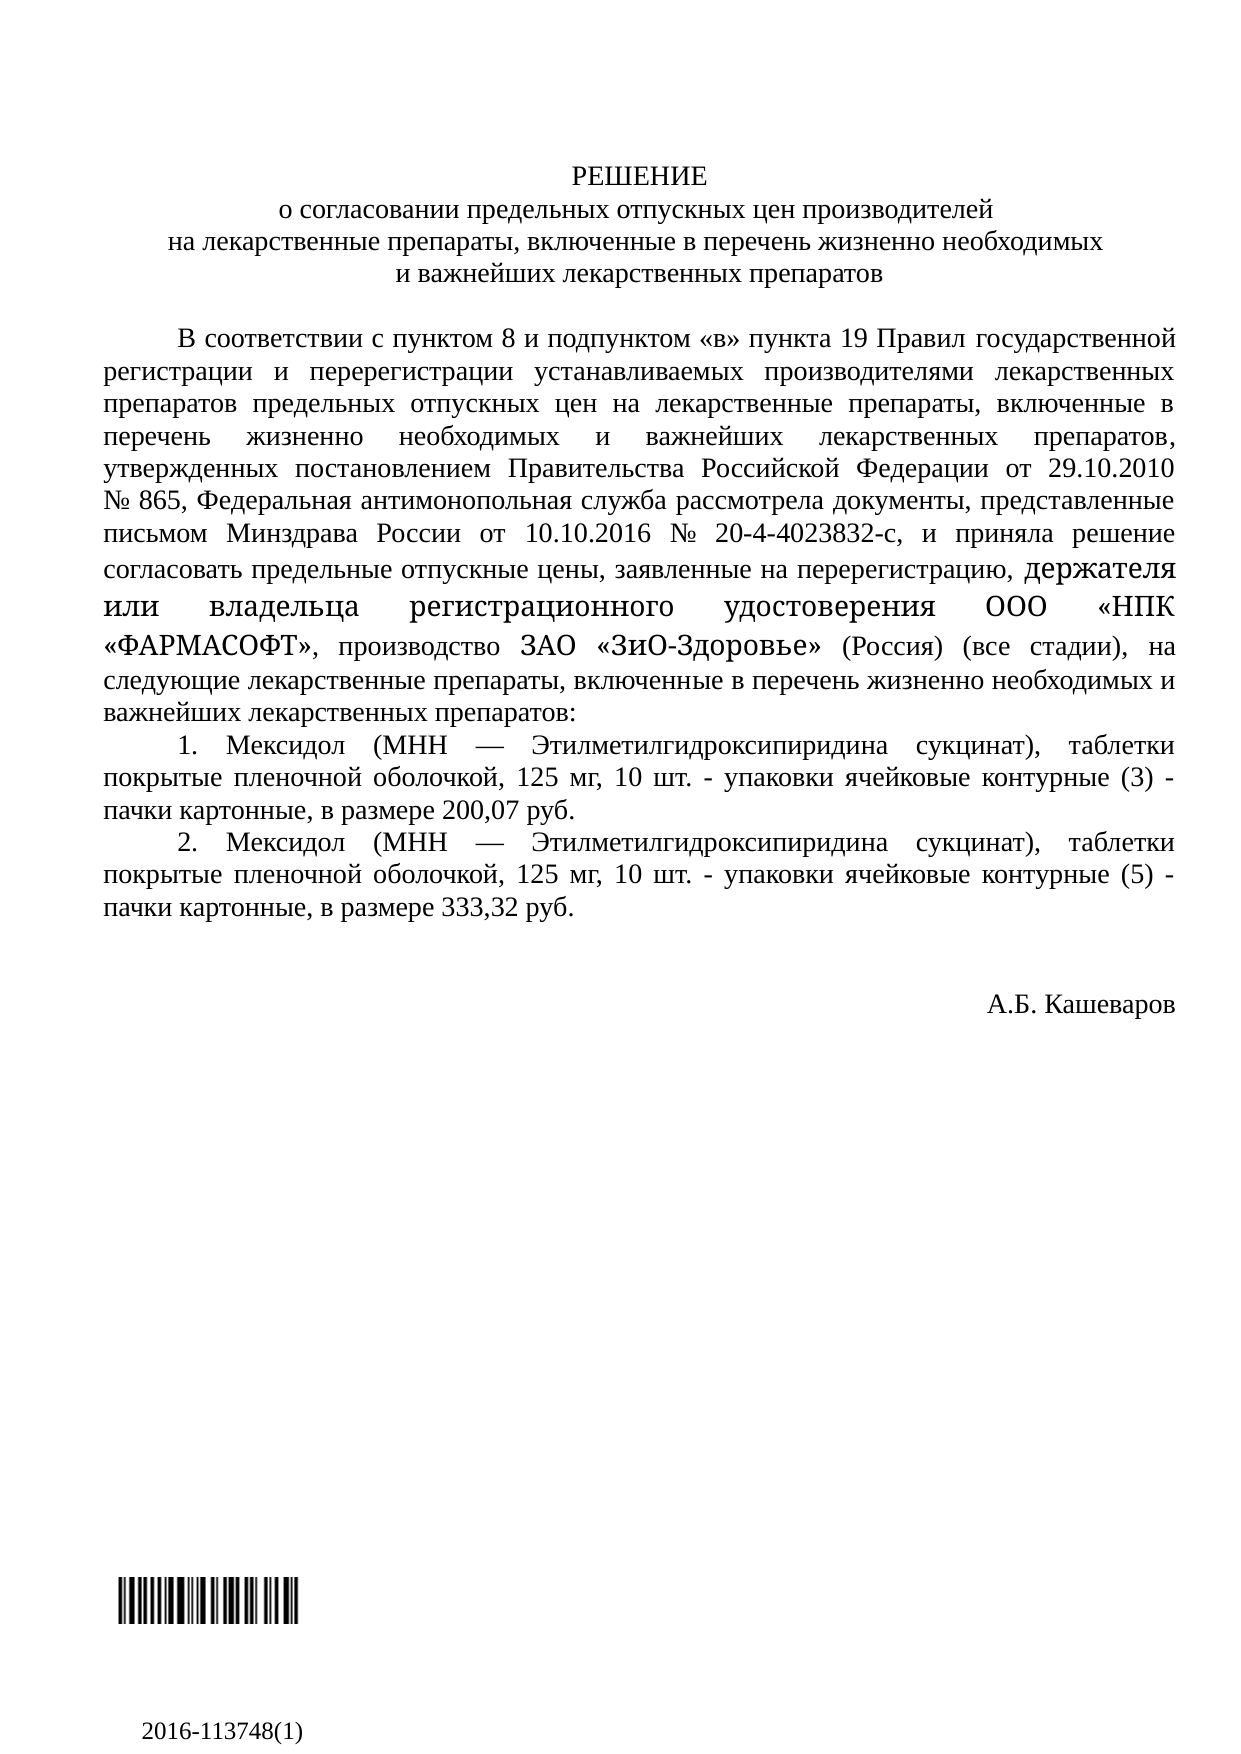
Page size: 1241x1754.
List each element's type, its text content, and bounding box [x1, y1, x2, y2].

text В соответствии с пунктом 8 и подпунктом «в» пункта 19 Правил государственной регистрации и перерегистрации устанавливаемых производителями лекарственных препаратов предельных отпускных цен на лекарственные препараты, включенные в перечень жизненно необходимых и важнейших лекарственных препаратов, утвержденных постановлением Правительства Российской Федерации от 29.10.2010 № 865, Федеральная антимонопольная служба рассмотрела документы, представленные письмом Минздрава России от 10.10.2016 № 20-4-4023832-с, и приняла решение согласовать предельные отпускные цены, заявленные на перерегистрацию, держателя или владельца регистрационного удостоверения ООО «НПК «ФАРМАСОФТ», производство ЗАО «ЗиО-Здоровье» (Россия) (все стадии), на следующие лекарственные препараты, включенные в перечень жизненно необходимых и важнейших лекарственных препаратов: [103, 321, 1176, 728]
text 1. Мексидол (МНН — Этилметилгидроксипиридина сукцинат), таблетки покрытые пленочной оболочкой, 125 мг, 10 шт. - упаковки ячейковые контурные (3) - пачки картонные, в размере 200,07 руб. [103, 728, 1176, 825]
text А.Б. Кашеваров [103, 987, 1176, 1019]
text о согласовании предельных отпускных цен производителей [103, 192, 1176, 224]
text и важнейших лекарственных препаратов [103, 257, 1176, 289]
text РЕШЕНИЕ [103, 159, 1176, 192]
text на лекарственные препараты, включенные в перечень жизненно необходимых [103, 224, 1176, 257]
text 2. Мексидол (МНН — Этилметилгидроксипиридина сукцинат), таблетки покрытые пленочной оболочкой, 125 мг, 10 шт. - упаковки ячейковые контурные (5) - пачки картонные, в размере 333,32 руб. [103, 825, 1176, 922]
picture [103, 1577, 316, 1624]
